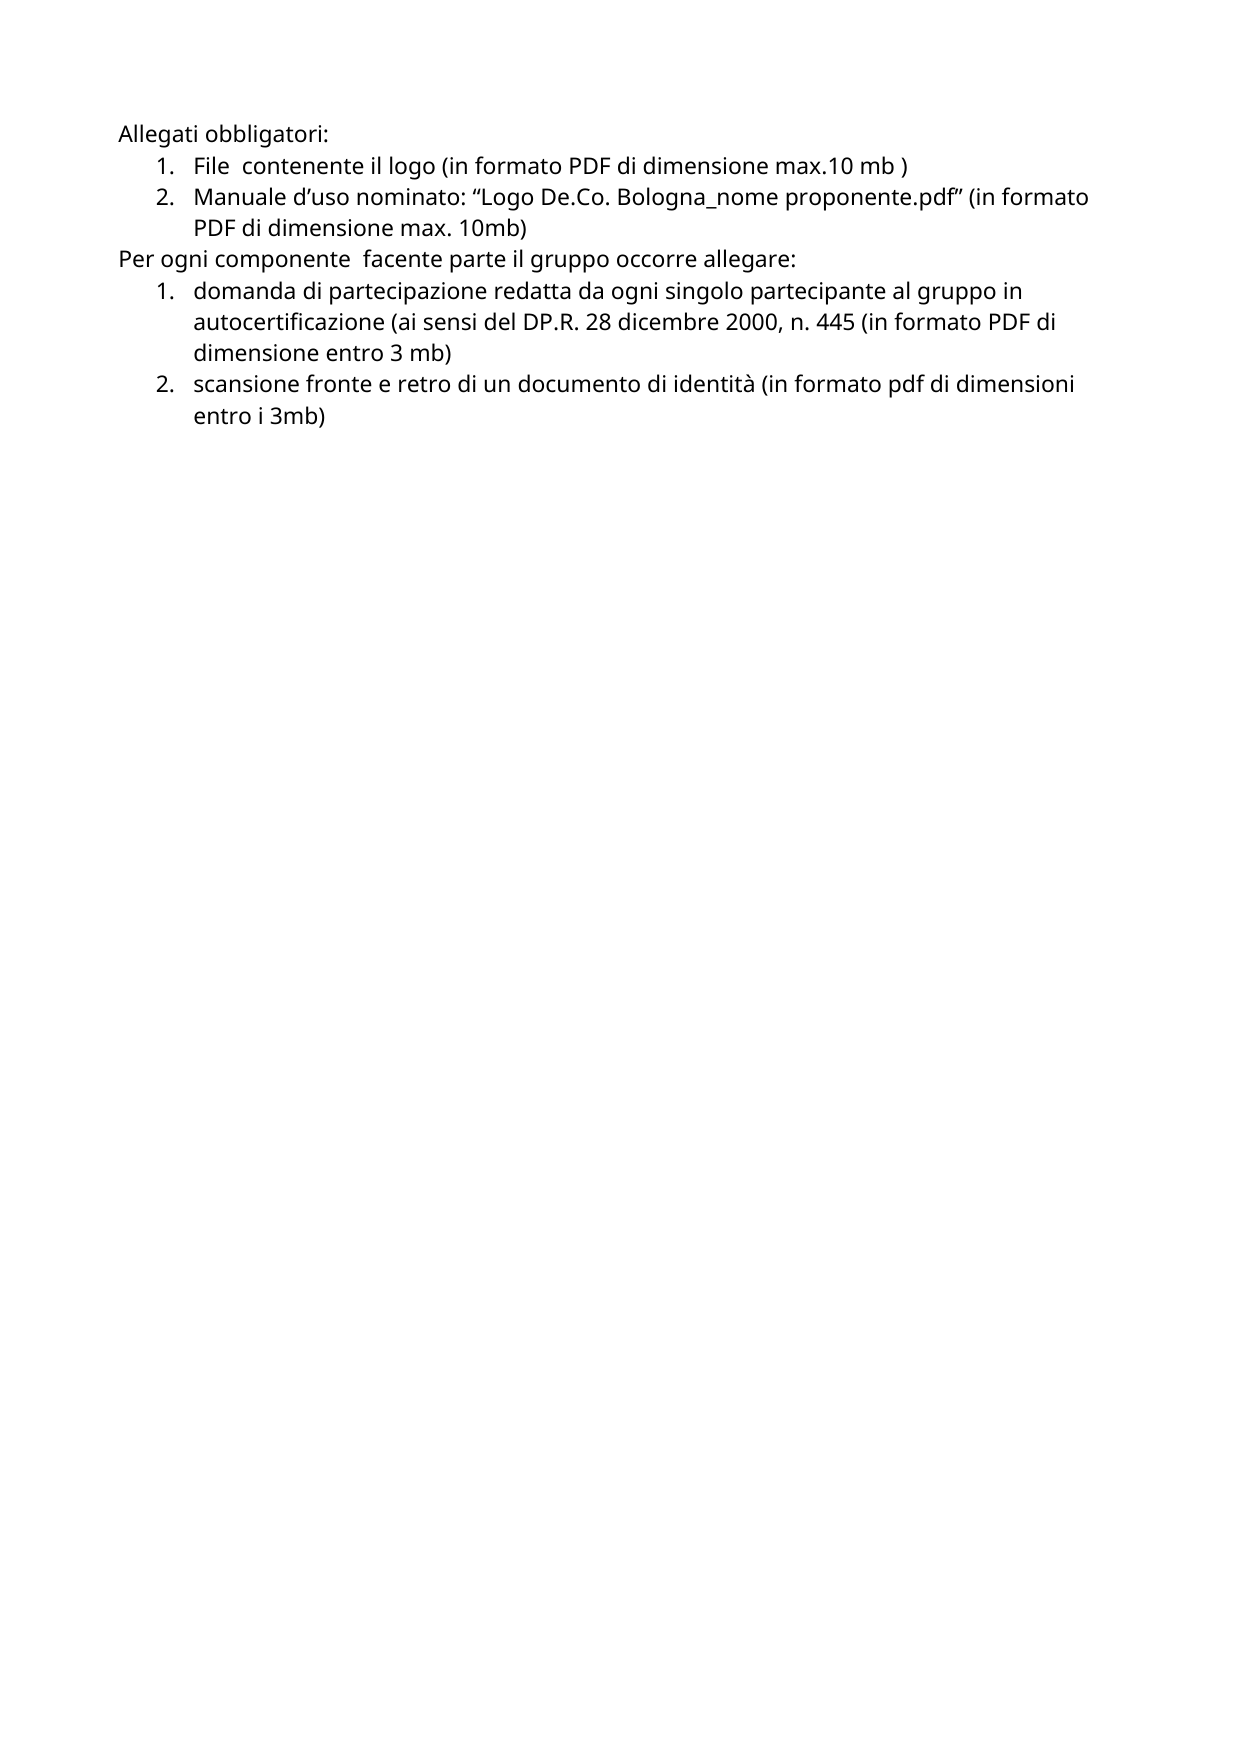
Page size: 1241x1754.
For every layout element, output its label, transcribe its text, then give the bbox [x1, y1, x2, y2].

text Per ogni componente facente parte il gruppo occorre allegare: [118, 243, 1122, 274]
text Allegati obbligatori: [118, 118, 1122, 149]
list scansione fronte e retro di un documento di identità (in formato pdf di dimensioni entro i 3mb) [156, 368, 1122, 431]
list File contenente il logo (in formato PDF di dimensione max.10 mb ) [156, 149, 1122, 181]
list Manuale d’uso nominato: “Logo De.Co. Bologna_nome proponente.pdf” (in formato PDF di dimensione max. 10mb) [156, 181, 1122, 243]
list domanda di partecipazione redatta da ogni singolo partecipante al gruppo in autocertificazione (ai sensi del DP.R. 28 dicembre 2000, n. 445 (in formato PDF di dimensione entro 3 mb) [156, 274, 1122, 368]
